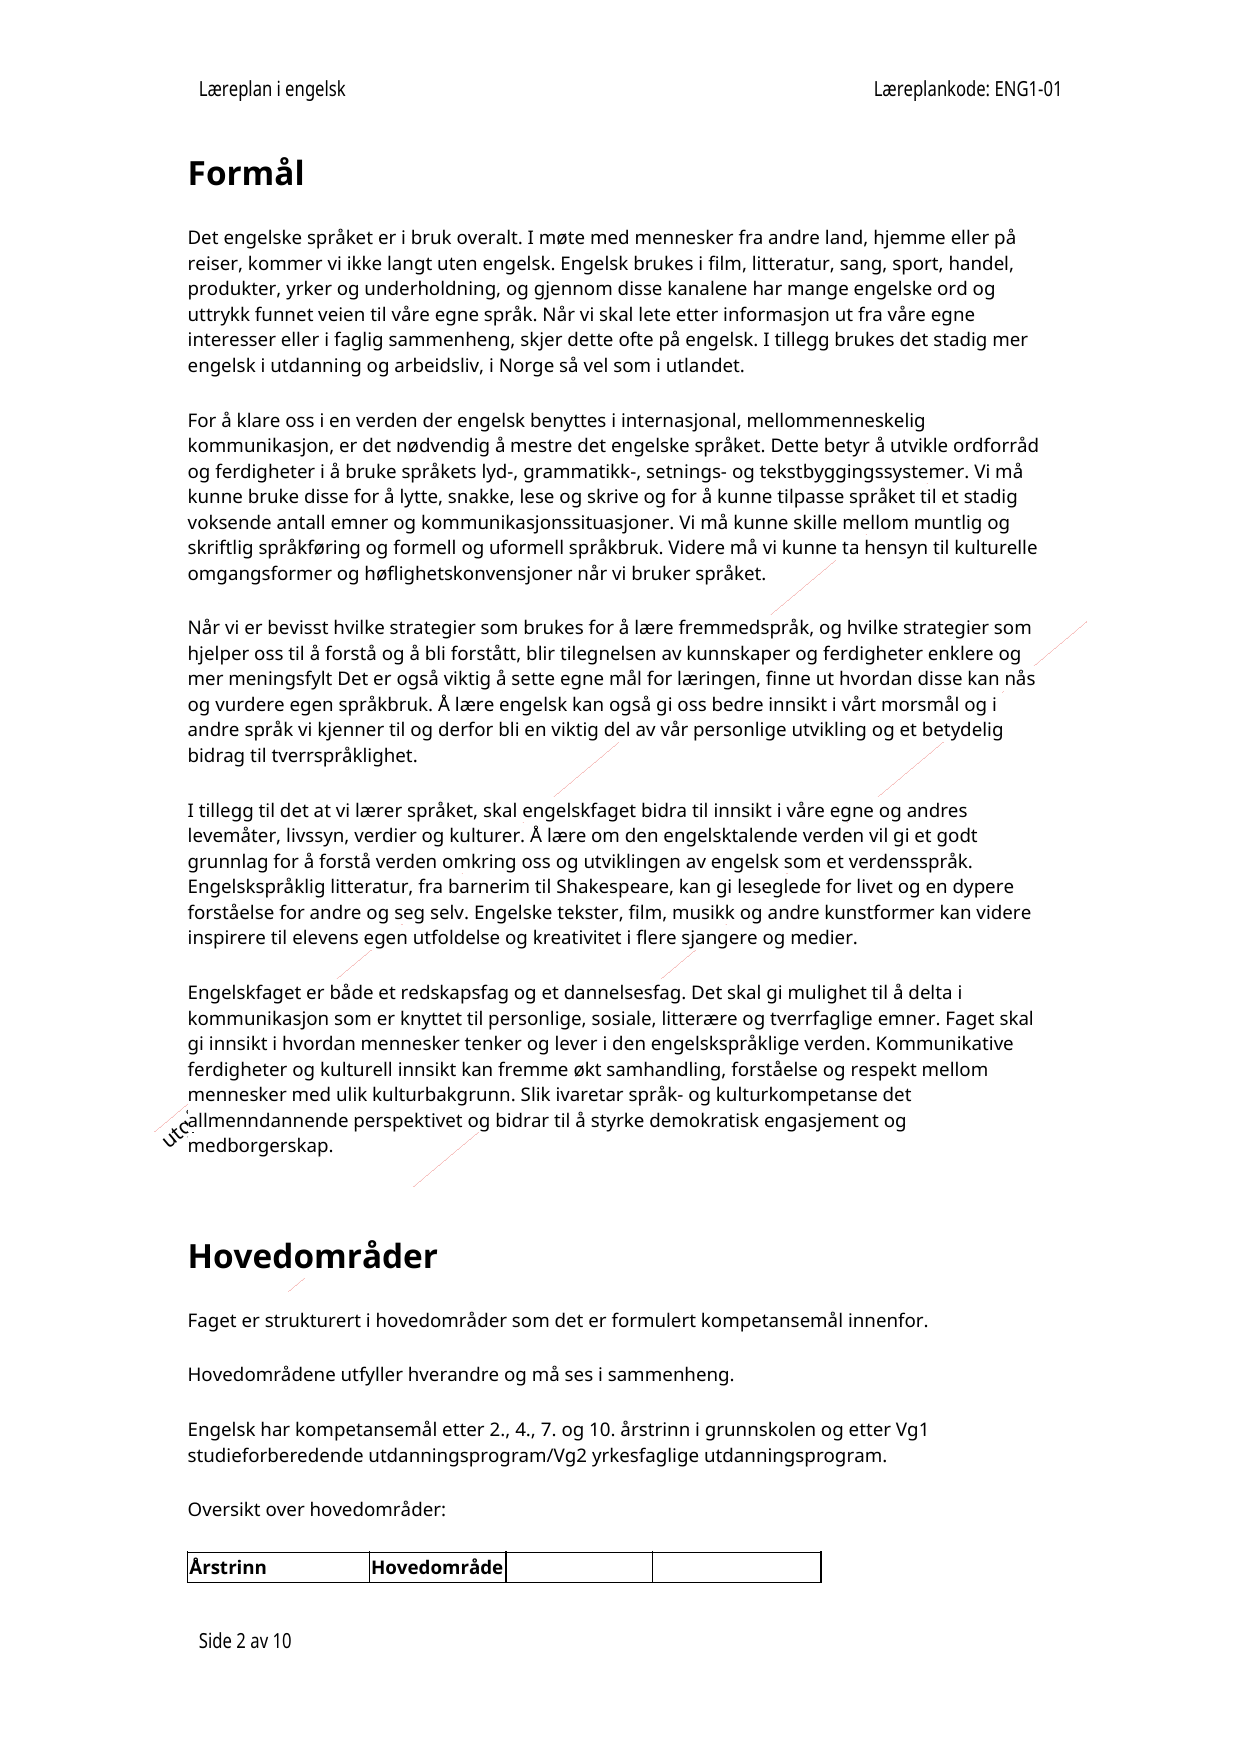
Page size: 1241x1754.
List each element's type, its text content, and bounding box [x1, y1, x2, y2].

text Det engelske språket er i bruk overalt. I møte med mennesker fra andre land, hjemme eller på reiser, kommer vi ikke langt uten engelsk. Engelsk brukes i film, litteratur, sang, sport, handel, produkter, yrker og underholdning, og gjennom disse kanalene har mange engelske ord og uttrykk funnet veien til våre egne språk. Når vi skal lete etter informasjon ut fra våre egne interesser eller i faglig sammenheng, skjer dette ofte på engelsk. I tillegg brukes det stadig mer engelsk i utdanning og arbeidsliv, i Norge så vel som i utlandet. [187, 224, 1053, 378]
text For å klare oss i en verden der engelsk benyttes i internasjonal, mellommenneskelig kommunikasjon, er det nødvendig å mestre det engelske språket. Dette betyr å utvikle ordforråd og ferdigheter i å bruke språkets lyd-, grammatikk-, setnings- og tekstbyggingssystemer. Vi må kunne bruke disse for å lytte, snakke, lese og skrive og for å kunne tilpasse språket til et stadig voksende antall emner og kommunikasjonssituasjoner. Vi må kunne skille mellom muntlig og skriftlig språkføring og formell og uformell språkbruk. Videre må vi kunne ta hensyn til kulturelle omgangsformer og høflighetskonvensjoner når vi bruker språket. [187, 407, 1053, 586]
text Oversikt over hovedområder: [446, 1497, 1053, 1522]
subtitle Formål [313, 150, 1053, 195]
text Når vi er bevisst hvilke strategier som brukes for å lære fremmedspråk, og hvilke strategier som hjelper oss til å forstå og å bli forstått, blir tilegnelsen av kunnskaper og ferdigheter enklere og mer meningsfylt Det er også viktig å sette egne mål for læringen, finne ut hvordan disse kan nås og vurdere egen språkbruk. Å lære engelsk kan også gi oss bedre innsikt i vårt morsmål og i andre språk vi kjenner til og derfor bli en viktig del av vår personlige utvikling og et betydelig bidrag til tverrspråklighet. [914, 651, 1053, 768]
text Engelskfaget er både et redskapsfag og et dannelsesfag. Det skal gi mulighet til å delta i kommunikasjon som er knyttet til personlige, sosiale, litterære og tverrfaglige emner. Faget skal gi innsikt i hvordan mennesker tenker og lever i den engelskspråklige verden. Kommunikative ferdigheter og kulturell innsikt kan fremme økt samhandling, forståelse og respekt mellom mennesker med ulik kulturbakgrunn. Slik ivaretar språk- og kulturkompetanse det allmenndannende perspektivet og bidrar til å styrke demokratisk engasjement og medborgerskap. [449, 979, 1053, 1158]
subtitle Hovedområder [447, 1187, 1053, 1278]
text Engelsk har kompetansemål etter 2., 4., 7. og 10. årstrinn i grunnskolen og etter Vg1 studieforberedende utdanningsprogram/Vg2 yrkesfaglige utdanningsprogram. [888, 1416, 1053, 1467]
text I tillegg til det at vi lærer språket, skal engelskfaget bidra til innsikt i våre egne og andres levemåter, livssyn, verdier og kulturer. Å lære om den engelsktalende verden vil gi et godt grunnlag for å forstå verden omkring oss og utviklingen av engelsk som et verdensspråk. Engelskspråklig litteratur, fra barnerim til Shakespeare, kan gi leseglede for livet og en dypere forståelse for andre og seg selv. Engelske tekster, film, musikk og andre kunstformer kan videre inspirere til elevens egen utfoldelse og kreativitet i flere sjangere og medier. [727, 797, 1053, 950]
text Hovedområdene utfyller hverandre og må ses i sammenheng. [735, 1362, 1053, 1387]
text Faget er strukturert i hovedområder som det er formulert kompetansemål innenfor. [929, 1307, 1053, 1333]
